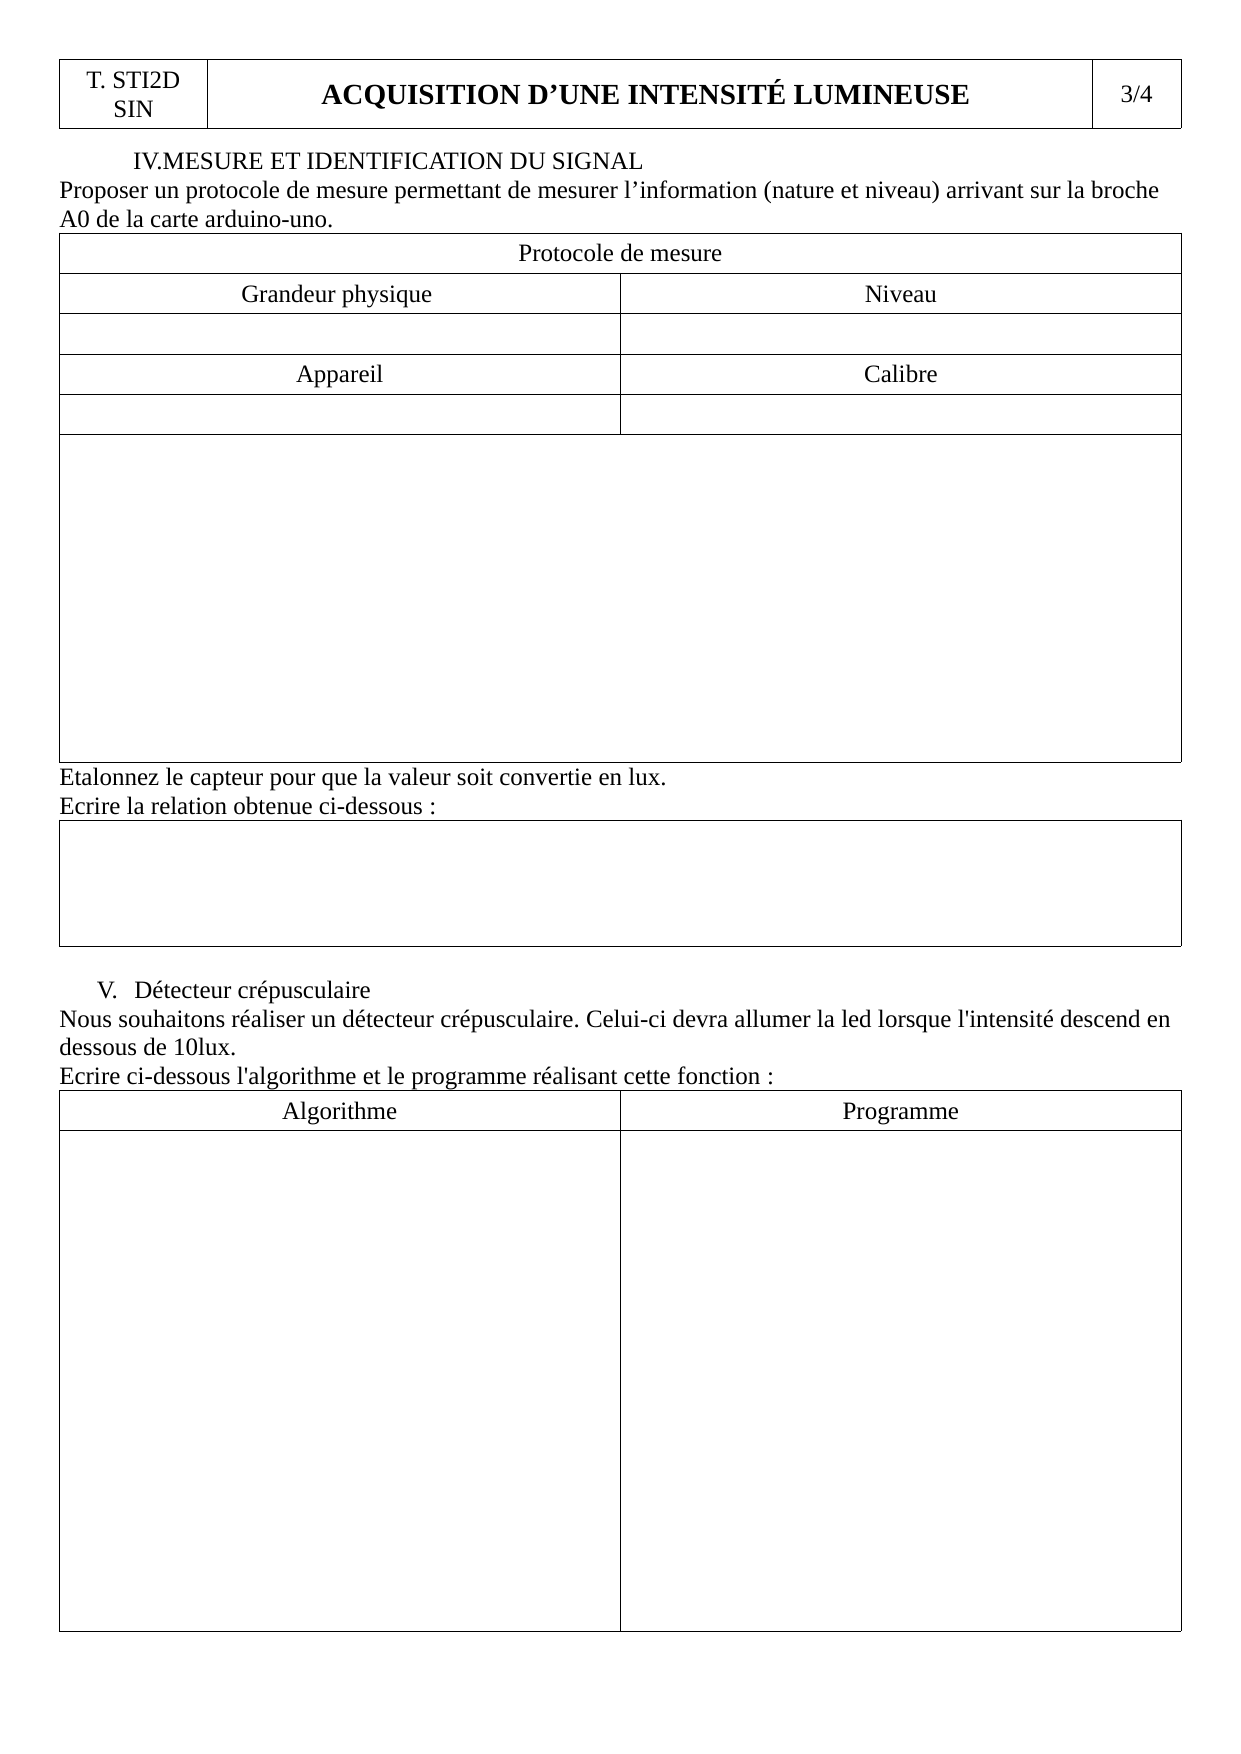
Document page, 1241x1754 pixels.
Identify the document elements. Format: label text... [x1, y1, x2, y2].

table_header Programme [621, 1091, 1181, 1130]
text Ecrire la relation obtenue ci-dessous : [59, 791, 1181, 819]
table_cell [60, 1131, 620, 1631]
table_cell Niveau [621, 274, 1181, 313]
table_header [60, 821, 1181, 946]
text IV.MESURE ET IDENTIFICATION DU SIGNAL [59, 146, 1181, 175]
text Etalonnez le capteur pour que la valeur soit convertie en lux. [59, 763, 1181, 791]
table_cell [60, 395, 620, 434]
text Ecrire ci-dessous l'algorithme et le programme réalisant cette fonction : [59, 1061, 1181, 1090]
table_cell Appareil [60, 355, 620, 394]
list Détecteur crépusculaire [97, 975, 1181, 1004]
table_cell Grandeur physique [60, 274, 620, 313]
table_cell [60, 435, 1181, 762]
table_cell Calibre [621, 355, 1181, 394]
text Nous souhaitons réaliser un détecteur crépusculaire. Celui-ci devra allumer la led lorsque l'intensité descend en dessous de 10lux. [59, 1004, 1181, 1061]
table_header Protocole de mesure [60, 234, 1181, 273]
table_cell [60, 314, 620, 353]
table_cell [621, 395, 1181, 434]
table_cell [621, 1131, 1181, 1631]
text Proposer un protocole de mesure permettant de mesurer l’information (nature et niveau) arrivant sur la broche A0 de la carte arduino-uno. [59, 175, 1181, 233]
table_header Algorithme [60, 1091, 620, 1130]
table_cell [621, 314, 1181, 353]
